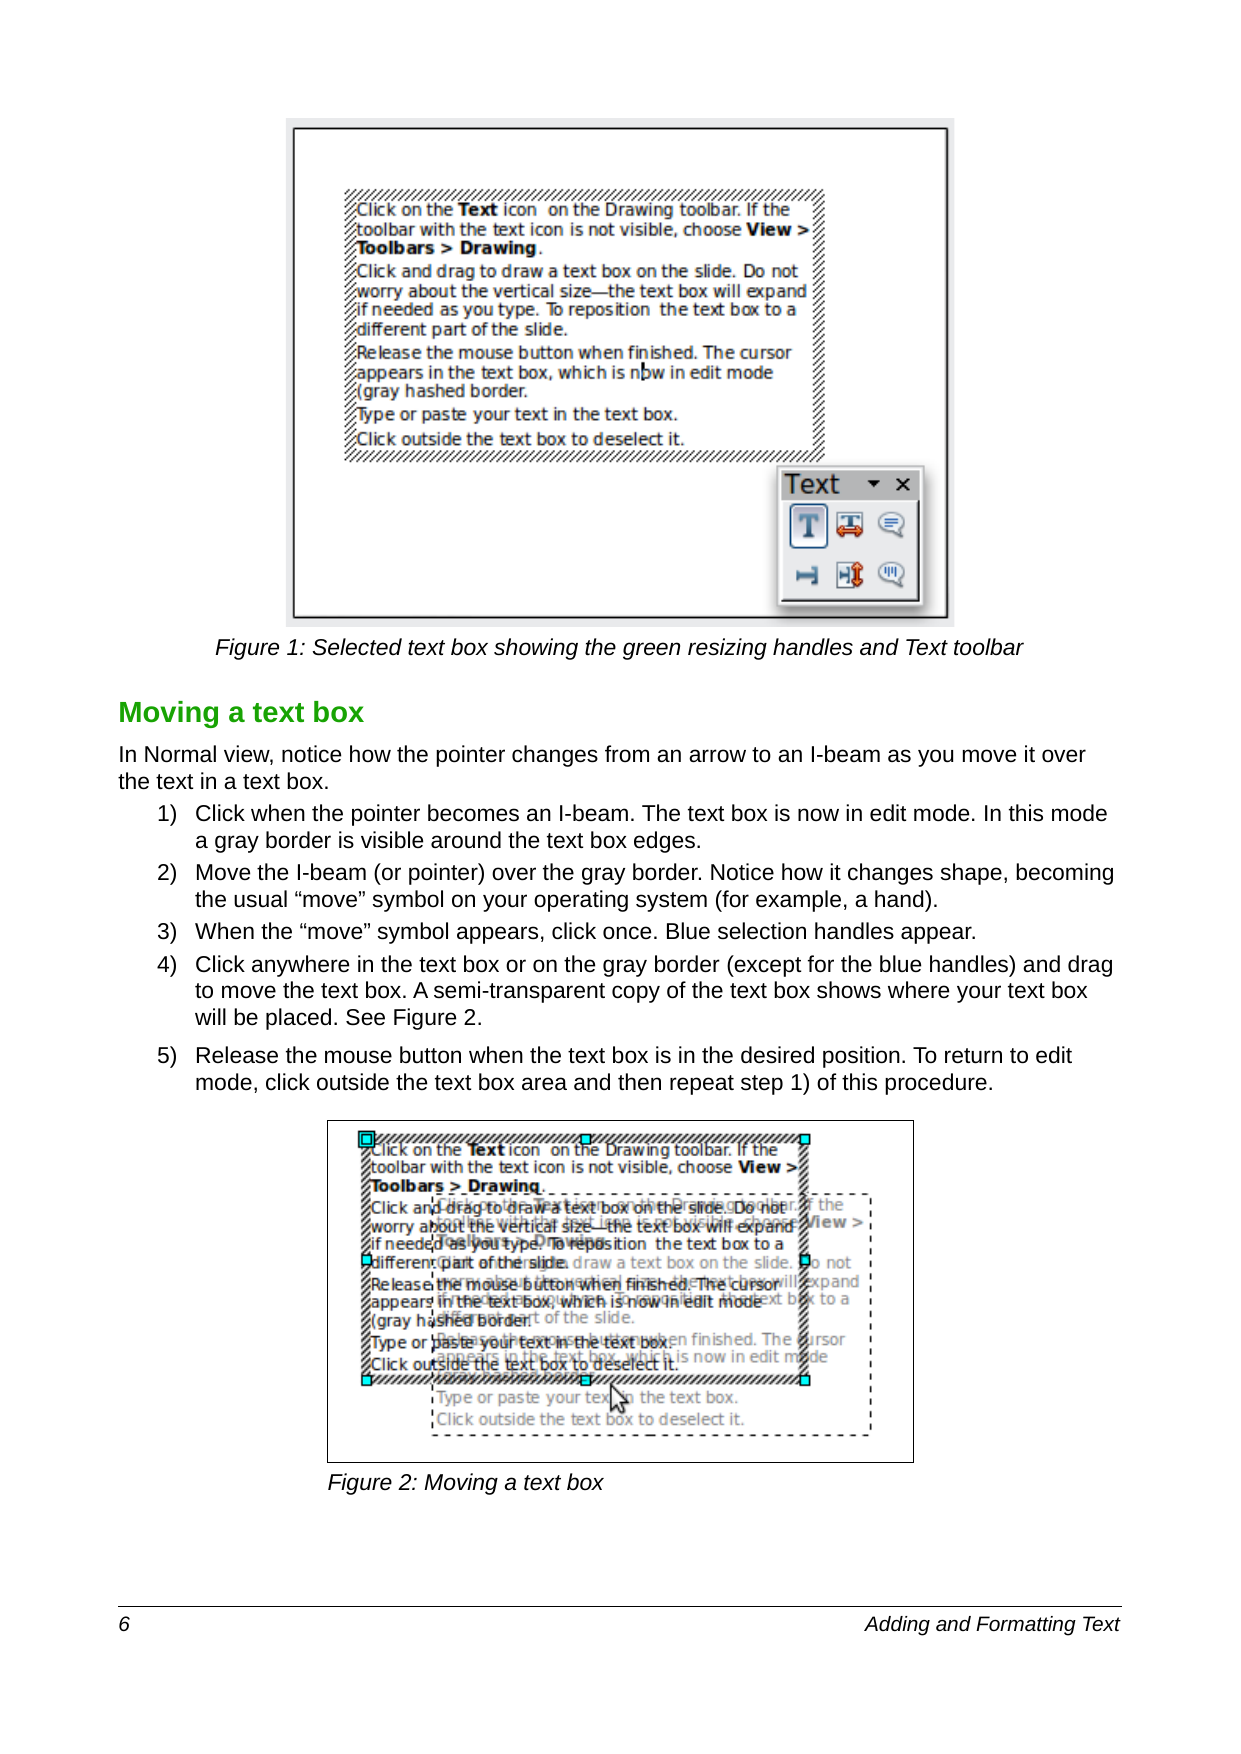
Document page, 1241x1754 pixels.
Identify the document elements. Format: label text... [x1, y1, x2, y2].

list Click when the pointer becomes an I-beam. The text box is now in edit mode. In this mode a gray border is visible around the text box edges. [177, 800, 1122, 853]
list Click anywhere in the text box or on the gray border (except for the blue handles) and drag to move the text box. A semi-transparent copy of the text box shows where your text box will be placed. See Figure 2. [177, 951, 1122, 1030]
text Figure 1: Selected text box showing the green resizing handles and Text toolbar [197, 633, 1043, 660]
subtitle Moving a text box [118, 695, 1122, 729]
list In Normal view, notice how the pointer changes from an arrow to an I-beam as you move it over the text in a text box. [118, 741, 1122, 794]
list Release the mouse button when the text box is in the desired position. To return to edit mode, click outside the text box area and then repeat step 1) of this procedure. [177, 1042, 1122, 1095]
picture [285, 118, 955, 627]
text Figure 2: Moving a text box [327, 1469, 913, 1495]
list Move the I-beam (or pointer) over the gray border. Notice how it changes shape, becoming the usual “move” symbol on your operating system (for example, a hand). [177, 859, 1122, 912]
picture [328, 1121, 913, 1462]
list When the “move” symbol appears, click once. Blue selection handles appear. [177, 918, 1122, 945]
